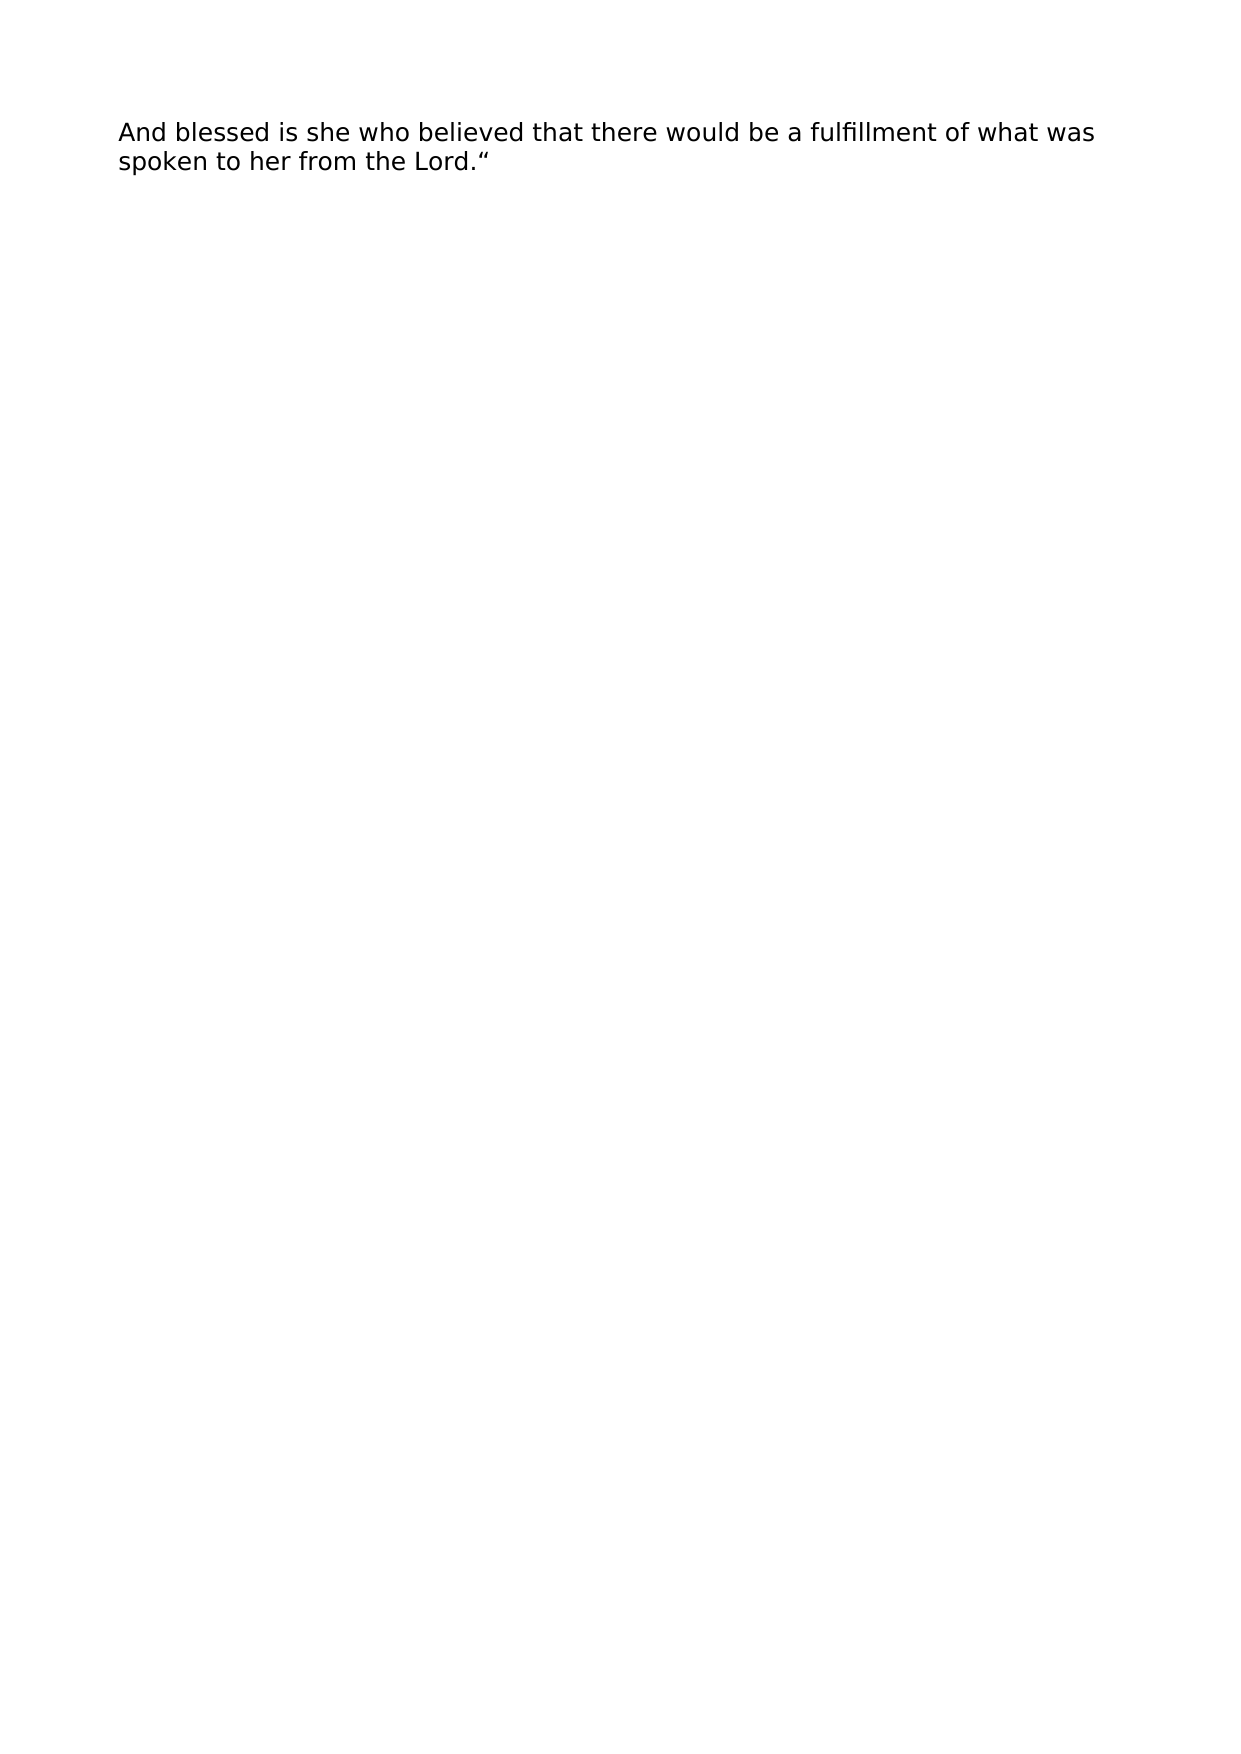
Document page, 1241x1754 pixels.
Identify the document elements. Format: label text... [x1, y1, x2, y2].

text And blessed is she who believed that there would be a fulfillment of what was spoken to her from the Lord.“ [118, 118, 1122, 176]
